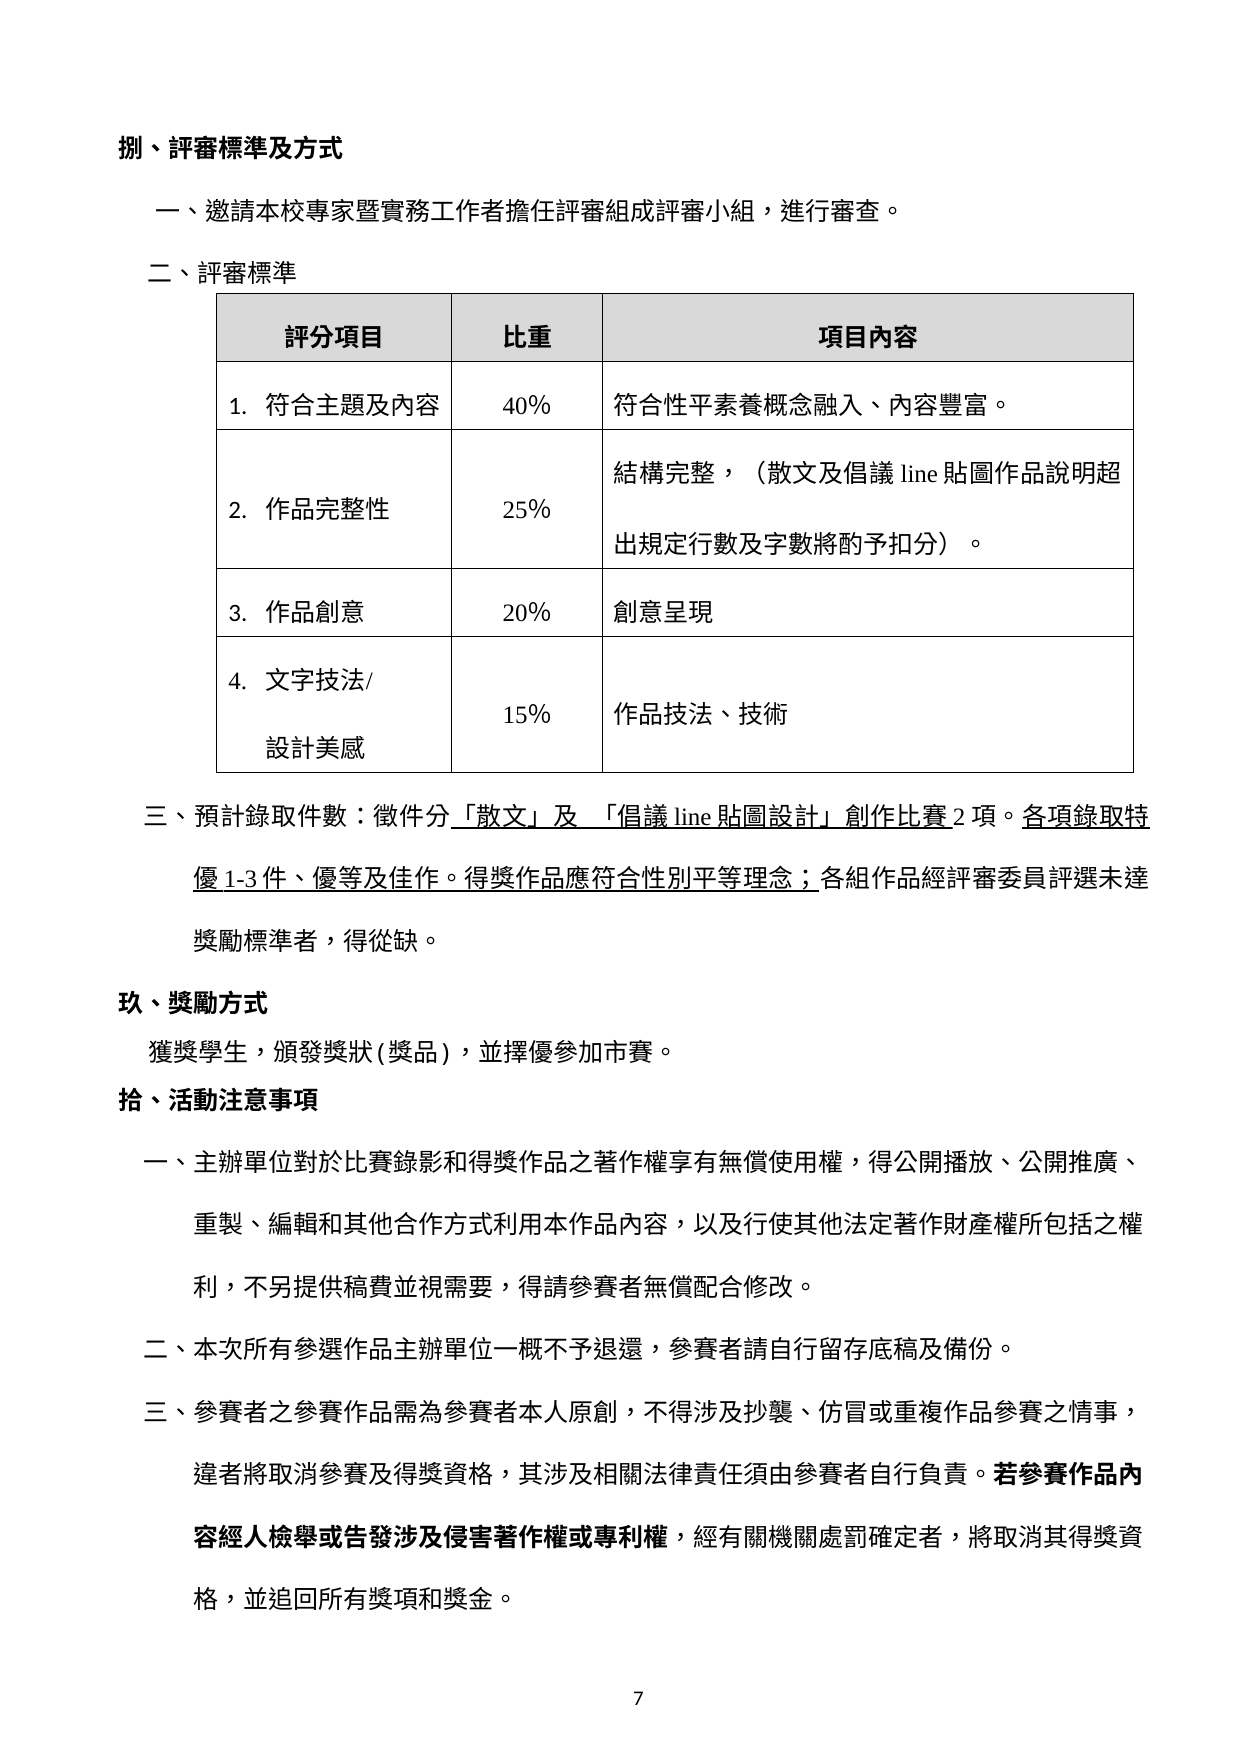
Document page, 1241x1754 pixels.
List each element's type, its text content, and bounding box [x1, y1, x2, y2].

text 三、參賽者之參賽作品需為參賽者本人原創，不得涉及抄襲、仿冒或重複作品參賽之情事，違者將取消參賽及得獎資格，其涉及相關法律責任須由參賽者自行負責。若參賽作品內容經人檢舉或告發涉及侵害著作權或專利權，經有關機關處罰確定者，將取消其得獎資格，並追回所有獎項和獎金。 [143, 1369, 1150, 1619]
table_header 比重 [452, 294, 602, 361]
table_cell 創意呈現 [603, 569, 1133, 636]
text 三、預計錄取件數：徵件分「散文」及 「倡議line貼圖設計」創作比賽2項。各項錄取特優1-3件、優等及佳作。得獎作品應符合性別平等理念；各組作品經評審委員評選未達獎勵標準者，得從缺。 [143, 773, 1150, 960]
text 二、評審標準 [118, 230, 1150, 293]
text 拾、活動注意事項 [118, 1071, 1150, 1119]
text 一、邀請本校專家暨實務工作者擔任評審組成評審小組，進行審查。 [118, 168, 1150, 230]
table_cell 文字技法/ 設計美感 [217, 637, 451, 772]
table_cell 作品創意 [217, 569, 451, 636]
table_cell 作品完整性 [217, 430, 451, 568]
table_cell 20％ [452, 569, 602, 636]
table_cell 15％ [452, 637, 602, 772]
table_cell 符合性平素養概念融入、內容豐富。 [603, 362, 1133, 428]
table_cell 結構完整，（散文及倡議line貼圖作品說明超出規定行數及字數將酌予扣分）。 [603, 430, 1133, 568]
table_cell 40％ [452, 362, 602, 428]
table_cell 作品技法、技術 [603, 637, 1133, 772]
table_header 評分項目 [217, 294, 451, 361]
text 捌、評審標準及方式 [118, 105, 1150, 168]
text 一、主辦單位對於比賽錄影和得獎作品之著作權享有無償使用權，得公開播放、公開推廣、重製、編輯和其他合作方式利用本作品內容，以及行使其他法定著作財產權所包括之權利，不另提供稿費並視需要，得請參賽者無償配合修改。 [143, 1119, 1150, 1306]
table_cell 25％ [452, 430, 602, 568]
text 玖、獎勵方式 [118, 960, 1150, 1023]
text 獲獎學生，頒發獎狀(獎品)，並擇優參加市賽。 [118, 1023, 1150, 1071]
table_cell 符合主題及內容 [217, 362, 451, 428]
table_header 項目內容 [603, 294, 1133, 361]
text 二、本次所有參選作品主辦單位一概不予退還，參賽者請自行留存底稿及備份。 [143, 1306, 1150, 1369]
